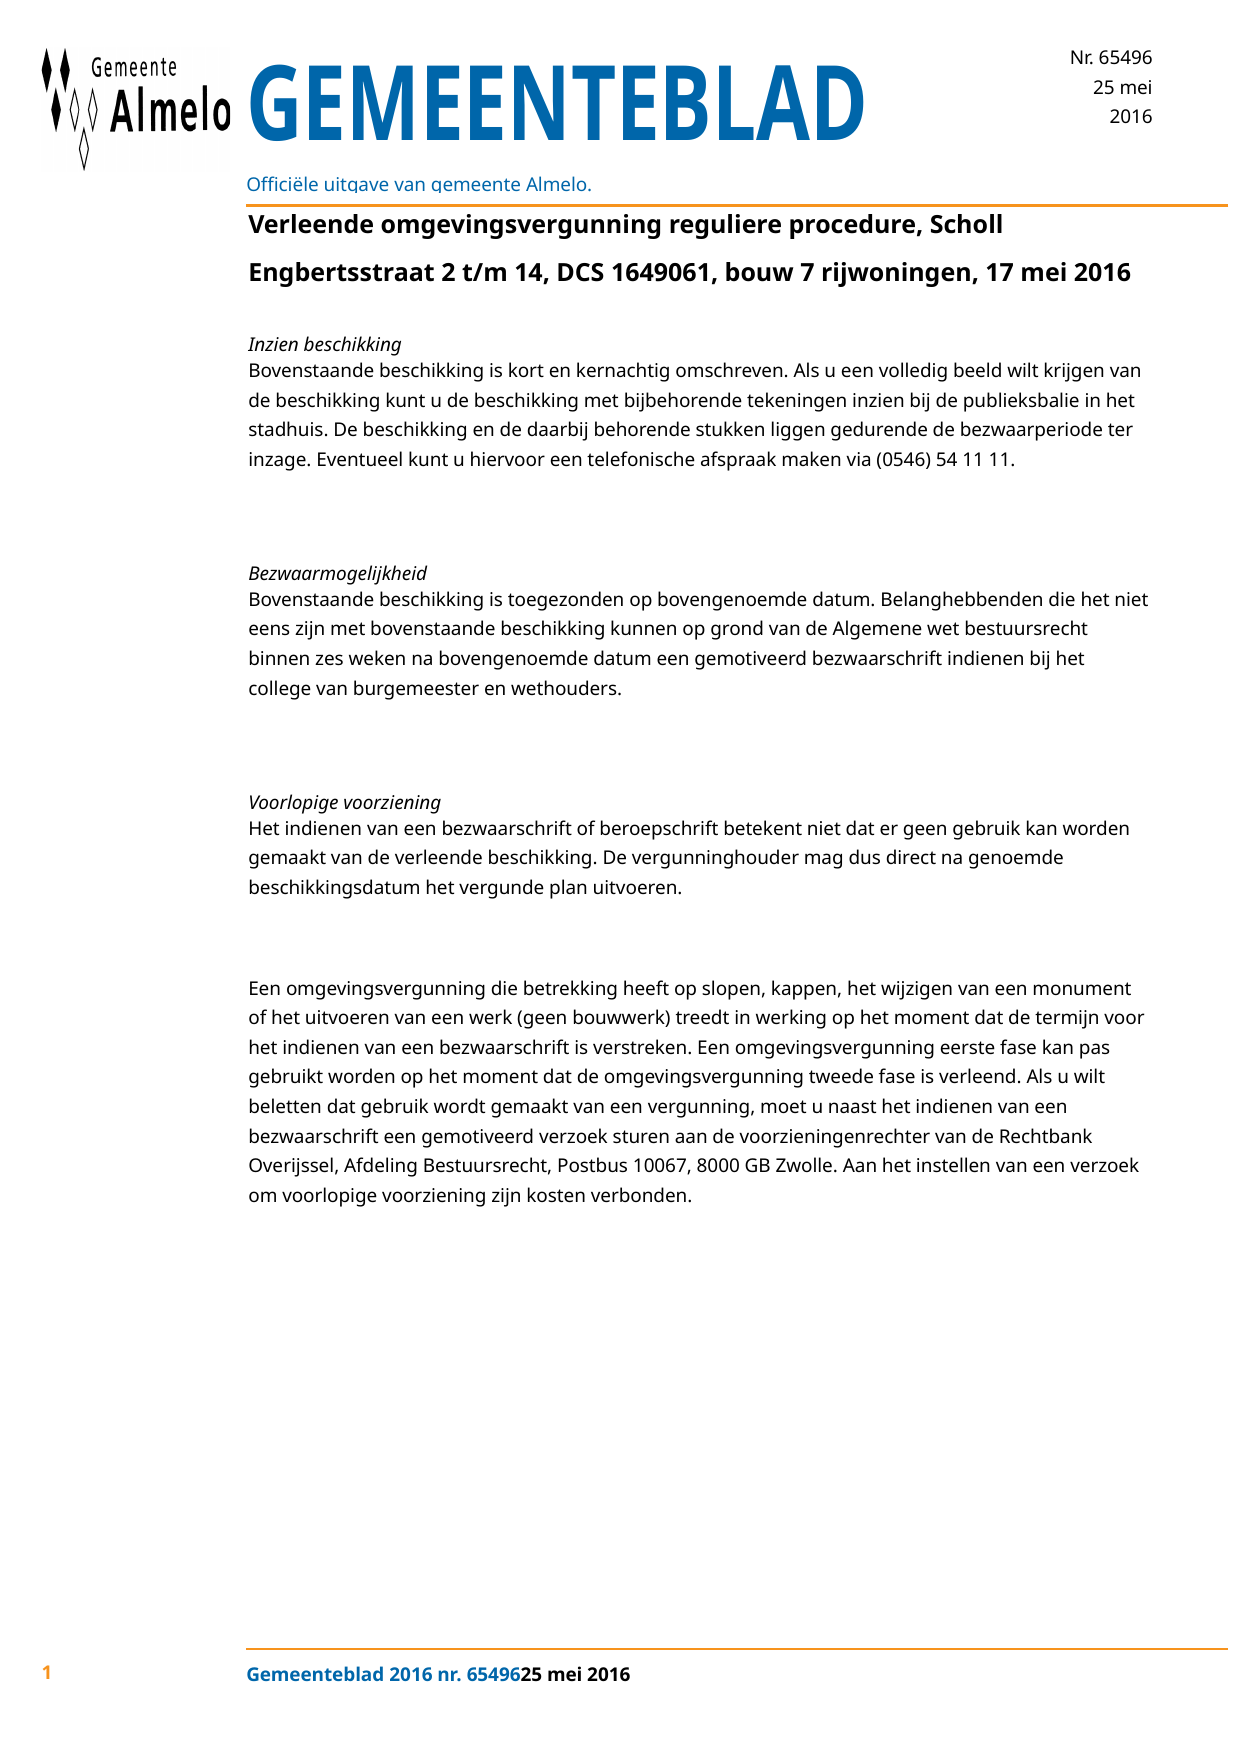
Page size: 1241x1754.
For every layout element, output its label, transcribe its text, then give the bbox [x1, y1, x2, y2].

text Bovenstaande beschikking is kort en kernachtig omschreven. Als u een volledig beeld wilt krijgen van de beschikking kunt u de beschikking met bijbehorende tekeningen inzien bij de publieksbalie in het stadhuis. De beschikking en de daarbij behorende stukken liggen gedurende de bezwaarperiode ter inzage. Eventueel kunt u hiervoor een telefonische afspraak maken via (0546) 54 11 11. [248, 357, 1152, 472]
text Bezwaarmogelijkheid [248, 560, 1152, 586]
picture [41, 47, 231, 172]
text Een omgevingsvergunning die betrekking heeft op slopen, kappen, het wijzigen van een monument of het uitvoeren van een werk (geen bouwwerk) treedt in werking op het moment dat de termijn voor het indienen van een bezwaarschrift is verstreken. Een omgevingsvergunning eerste fase kan pas gebruikt worden op het moment dat de omgevingsvergunning tweede fase is verleend. Als u wilt beletten dat gebruik wordt gemaakt van een vergunning, moet u naast het indienen van een bezwaarschrift een gemotiveerd verzoek sturen aan de voorzieningenrechter van de Rechtbank Overijssel, Afdeling Bestuursrecht, Postbus 10067, 8000 GB Zwolle. Aan het instellen van een verzoek om voorlopige voorziening zijn kosten verbonden. [248, 975, 1152, 1208]
text Het indienen van een bezwaarschrift of beroepschrift betekent niet dat er geen gebruik kan worden gemaakt van de verleende beschikking. De vergunninghouder mag dus direct na genoemde beschikkingsdatum het vergunde plan uitvoeren. [248, 815, 1152, 900]
text Bovenstaande beschikking is toegezonden op bovengenoemde datum. Belanghebbenden die het niet eens zijn met bovenstaande beschikking kunnen op grond van de Algemene wet bestuursrecht binnen zes weken na bovengenoemde datum een gemotiveerd bezwaarschrift indienen bij het college van burgemeester en wethouders. [248, 586, 1152, 701]
text Inzien beschikking [248, 331, 1152, 357]
text Verleende omgevingsvergunning reguliere procedure, Scholl Engbertsstraat 2 t/m 14, DCS 1649061, bouw 7 rijwoningen, 17 mei 2016 [248, 207, 1152, 288]
text Voorlopige voorziening [248, 789, 1152, 815]
